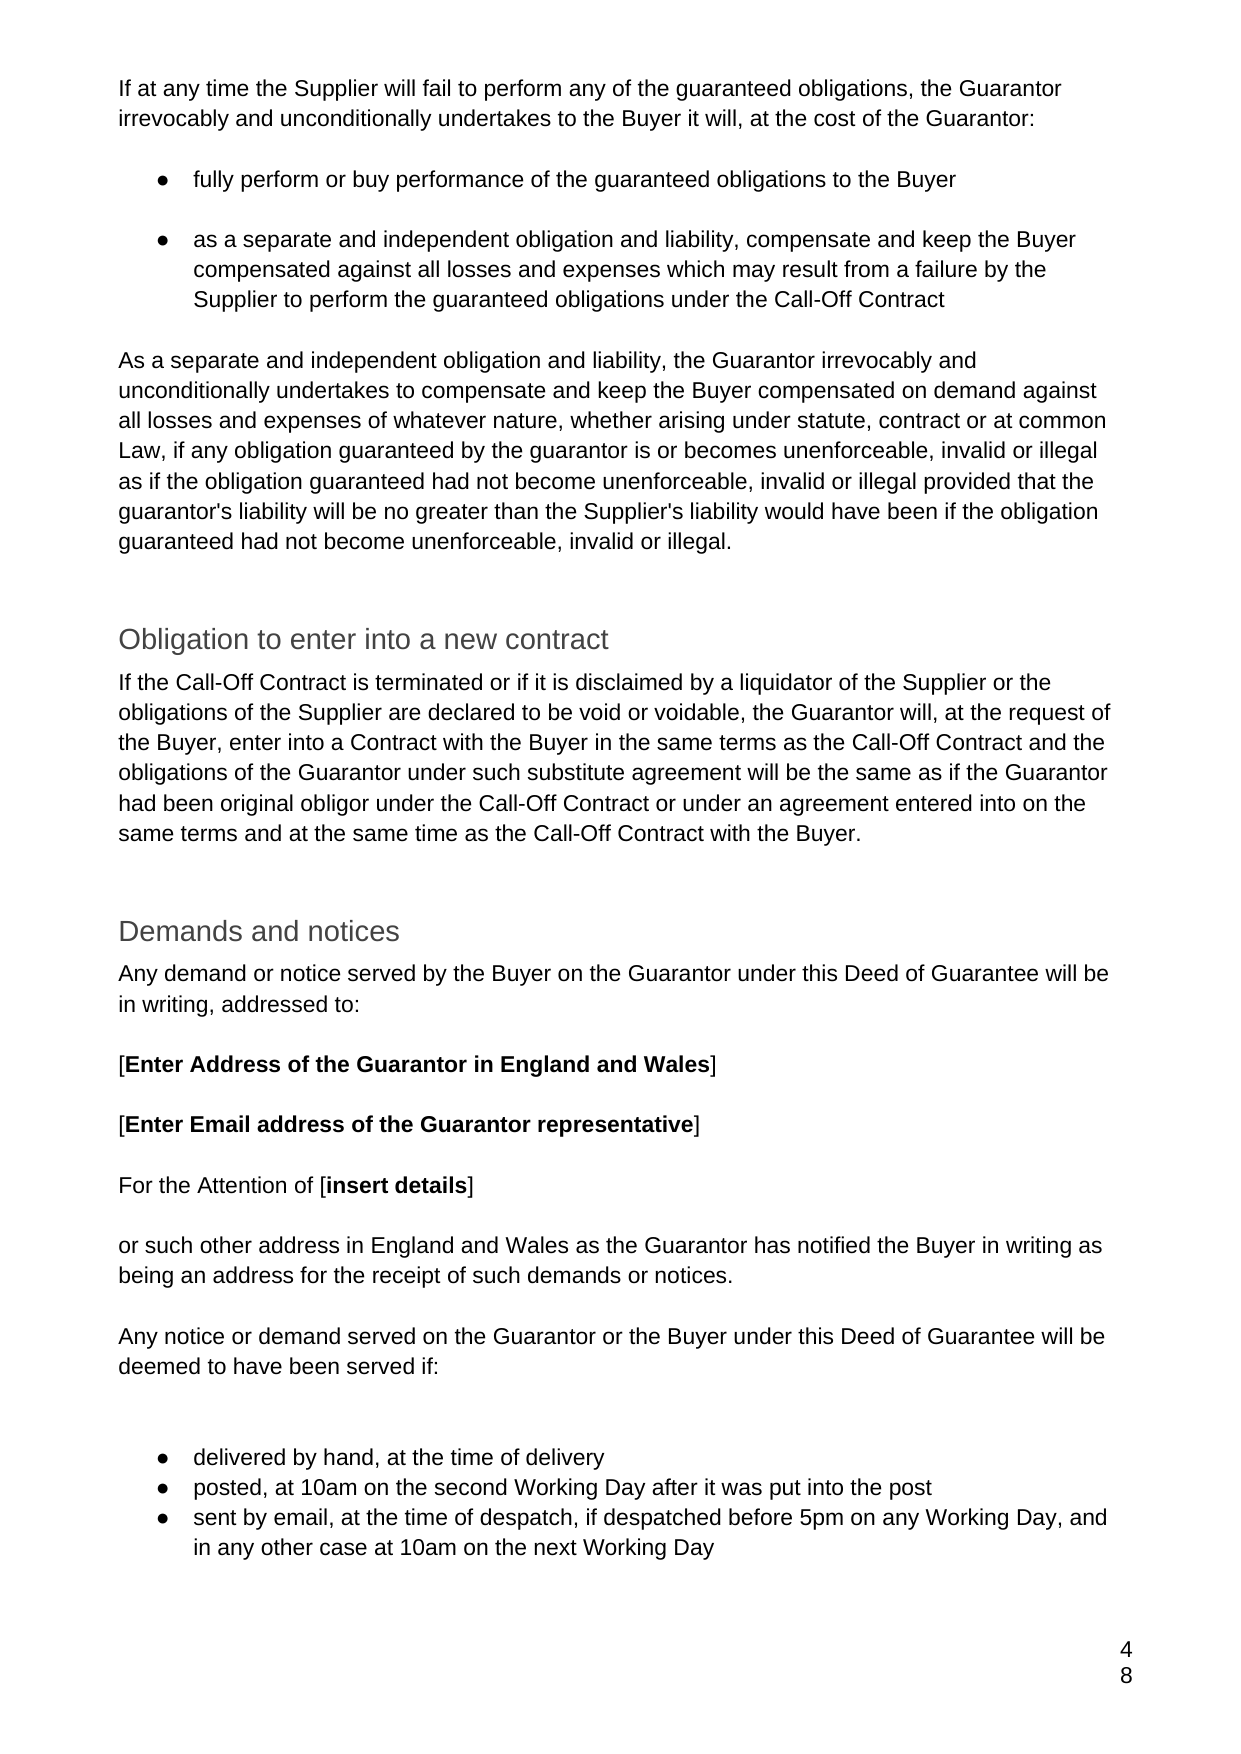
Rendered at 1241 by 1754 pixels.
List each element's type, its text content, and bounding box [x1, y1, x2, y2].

text If at any time the Supplier will fail to perform any of the guaranteed obligations, the Guarantor irrevocably and unconditionally undertakes to the Buyer it will, at the cost of the Guarantor: [118, 75, 1122, 132]
text For the Attention of [insert details] [118, 1172, 1122, 1198]
text As a separate and independent obligation and liability, the Guarantor irrevocably and unconditionally undertakes to compensate and keep the Buyer compensated on demand against all losses and expenses of whatever nature, whether arising under statute, contract or at common Law, if any obligation guaranteed by the guarantor is or becomes unenforceable, invalid or illegal as if the obligation guaranteed had not become unenforceable, invalid or illegal provided that the guarantor's liability will be no greater than the Supplier's liability would have been if the obligation guaranteed had not become unenforceable, invalid or illegal. [118, 347, 1122, 554]
list sent by email, at the time of despatch, if despatched before 5pm on any Working Day, and in any other case at 10am on the next Working Day [156, 1504, 1122, 1561]
text Any notice or demand served on the Guarantor or the Buyer under this Deed of Guarantee will be deemed to have been served if: [118, 1323, 1122, 1379]
text or such other address in England and Wales as the Guarantor has notified the Buyer in writing as being an address for the receipt of such demands or notices. [118, 1232, 1122, 1289]
list delivered by hand, at the time of delivery [156, 1444, 1122, 1470]
list posted, at 10am on the second Working Day after it was put into the post [156, 1474, 1122, 1500]
text [Enter Address of the Guarantor in England and Wales] [118, 1051, 1122, 1077]
text Any demand or notice served by the Buyer on the Guarantor under this Deed of Guarantee will be in writing, addressed to: [118, 960, 1122, 1017]
text [Enter Email address of the Guarantor representative] [118, 1111, 1122, 1138]
list as a separate and independent obligation and liability, compensate and keep the Buyer compensated against all losses and expenses which may result from a failure by the Supplier to perform the guaranteed obligations under the Call-Off Contract [156, 226, 1122, 313]
text If the Call-Off Contract is terminated or if it is disclaimed by a liquidator of the Supplier or the obligations of the Supplier are declared to be void or voidable, the Guarantor will, at the request of the Buyer, enter into a Contract with the Buyer in the same terms as the Call-Off Contract and the obligations of the Guarantor under such substitute agreement will be the same as if the Guarantor had been original obligor under the Call-Off Contract or under an agreement entered into on the same terms and at the same time as the Call-Off Contract with the Buyer. [118, 669, 1122, 846]
subtitle Obligation to enter into a new contract [118, 622, 1122, 655]
list fully perform or buy performance of the guaranteed obligations to the Buyer [156, 166, 1122, 192]
subtitle Demands and notices [118, 913, 1122, 947]
